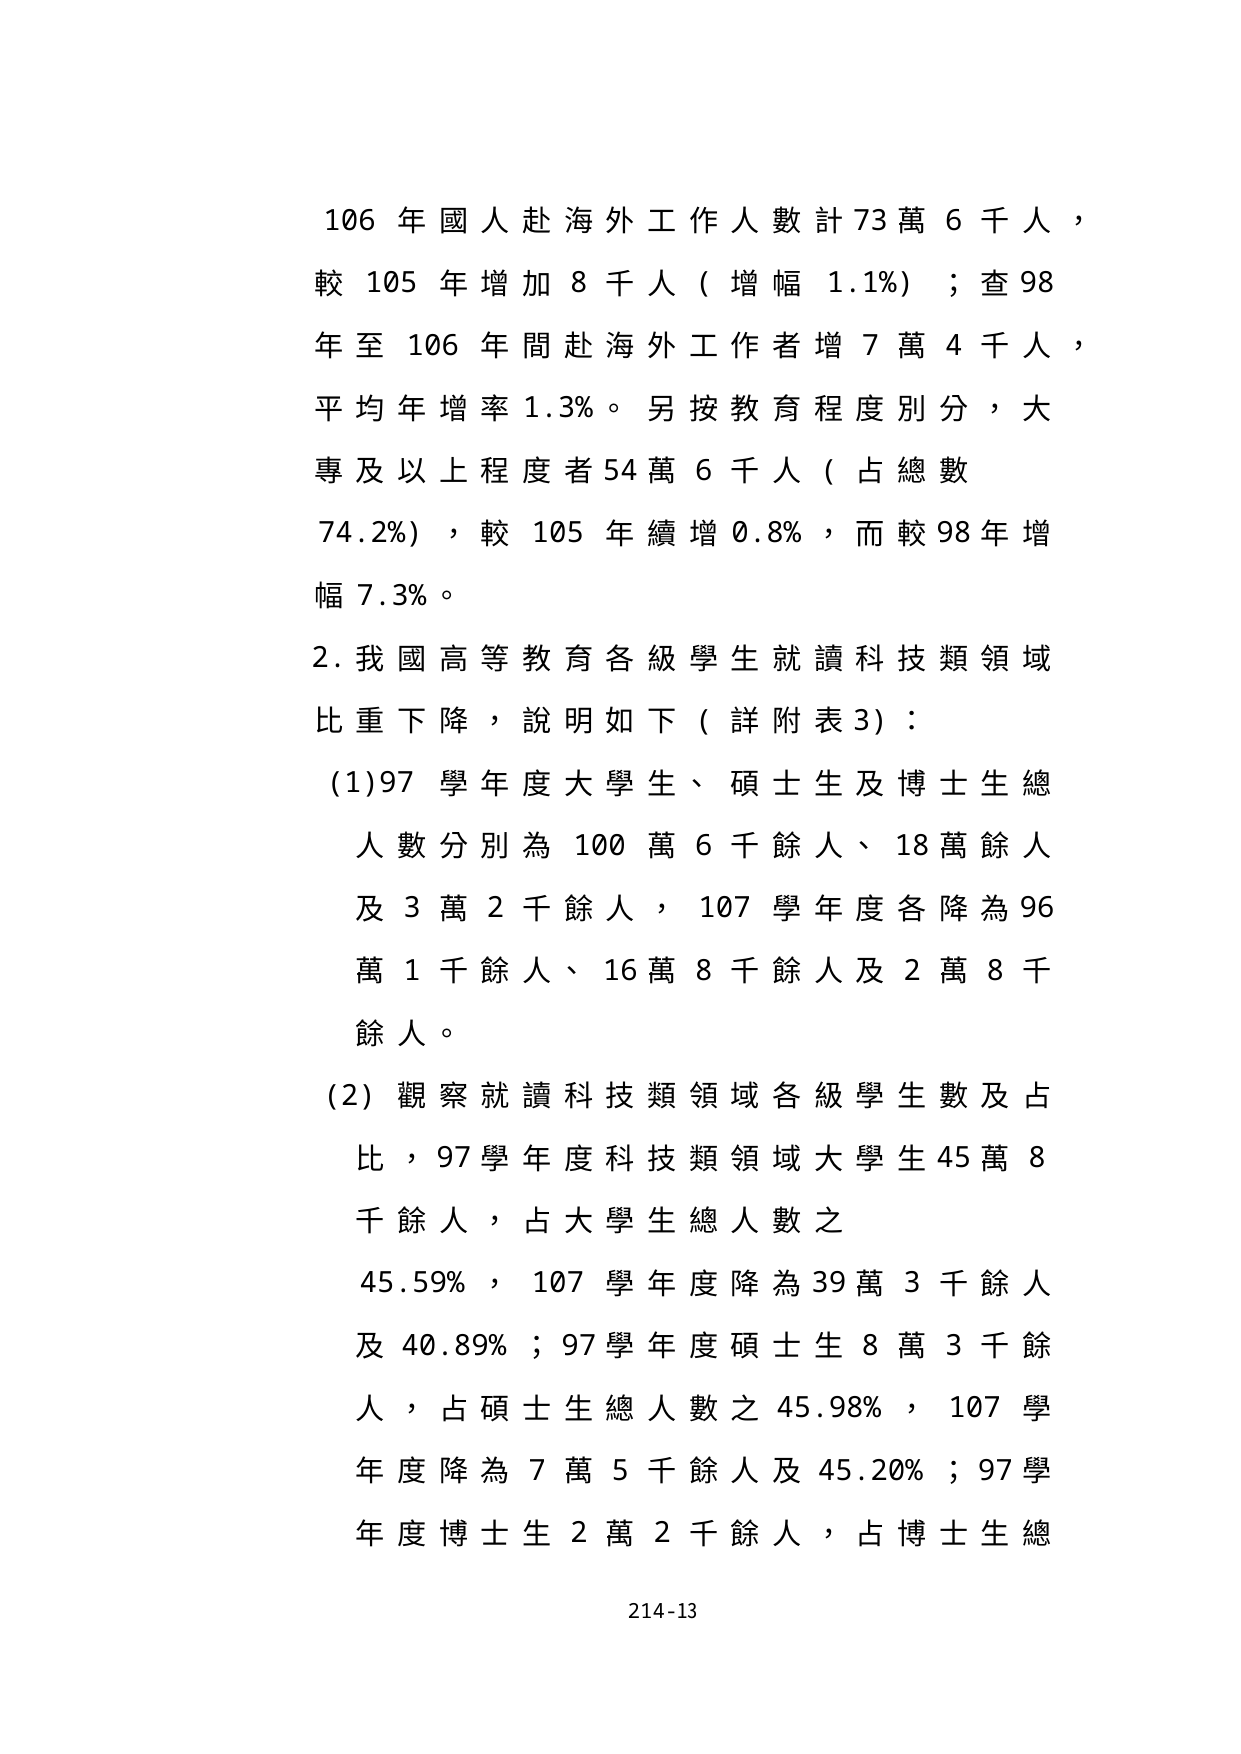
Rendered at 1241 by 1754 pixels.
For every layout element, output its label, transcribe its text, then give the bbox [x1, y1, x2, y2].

text (2)觀察就讀科技類領域各級學生數及占比，97學年度科技類領域大學生45萬8千餘人，占大學生總人數之45.59%，107學年度降為39萬3千餘人及40.89%；97學年度碩士生8萬3千餘人，占碩士生總人數之45.98%，107學年度降為7萬5千餘人及45.20%；97學年度博士生2萬2千餘人，占博士生總 [301, 1052, 1058, 1552]
text (1)97學年度大學生、碩士生及博士生總人數分別為100萬6千餘人、18萬餘人及3萬2千餘人，107學年度各降為96萬1千餘人、16萬8千餘人及2萬8千餘人。 [301, 740, 1058, 1052]
text 1.依行政院主計總處107年12月17日發布之106年國人赴海外工作人數統計結果，106年國人赴海外工作人數計73萬6千人，較105年增加8千人(增幅1.1%)；查98年至106年間赴海外工作者增7萬4千人，平均年增率1.3%。另按教育程度別分，大專及以上程度者54萬6千人(占總數74.2%)，較105年續增0.8%，而較98年增幅7.3%。 [271, 177, 1058, 615]
text 2.我國高等教育各級學生就讀科技類領域比重下降，說明如下(詳附表3)： [271, 615, 1058, 740]
